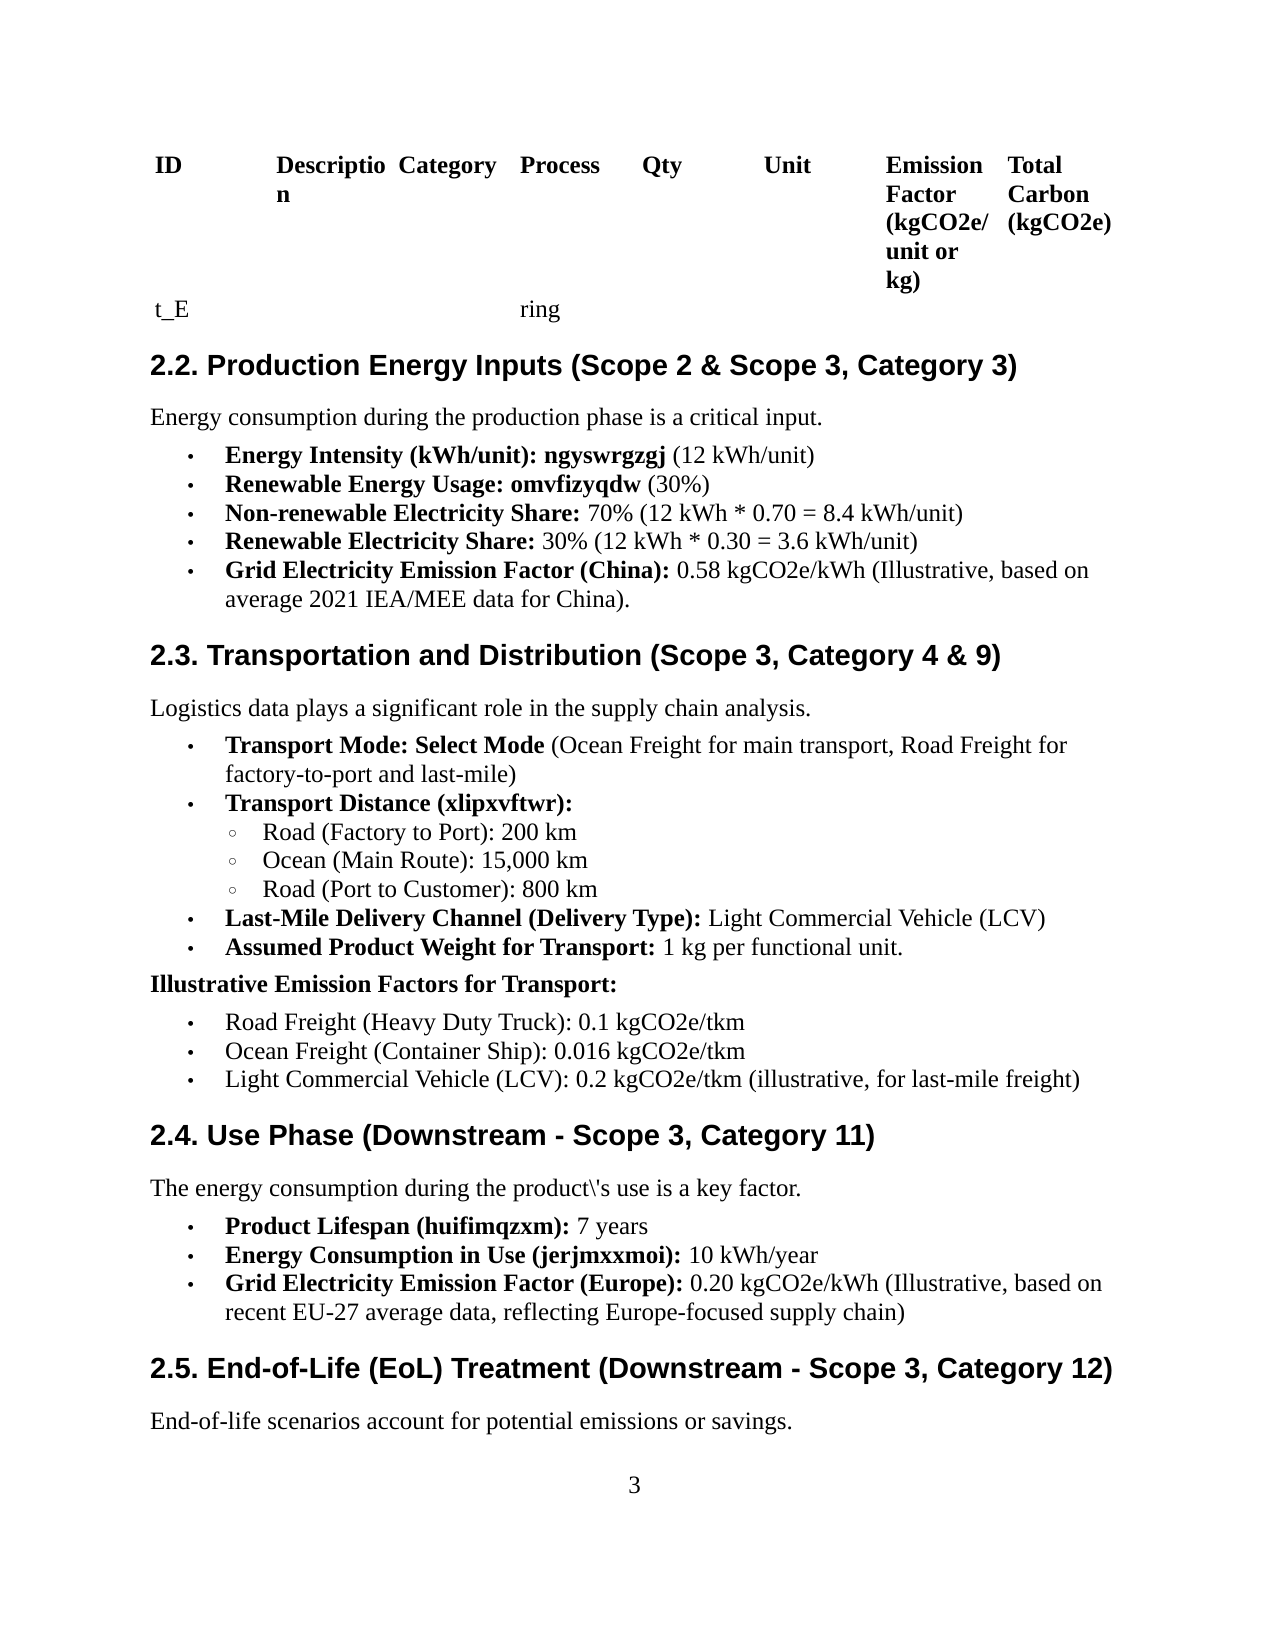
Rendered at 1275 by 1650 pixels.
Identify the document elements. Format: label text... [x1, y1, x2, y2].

text Energy consumption during the production phase is a critical input. [150, 402, 1125, 431]
table_cell [638, 294, 759, 322]
list Renewable Energy Usage: omvfizyqdw (30%) [187, 469, 1125, 498]
list Ocean (Main Route): 15,000 km [225, 845, 1125, 874]
list Transport Mode: Select Mode (Ocean Freight for main transport, Road Freight for factory-to-port and last-mile) [187, 730, 1125, 788]
table_header ID [150, 150, 272, 294]
list Non-renewable Electricity Share: 70% (12 kWh * 0.70 = 8.4 kWh/unit) [187, 498, 1125, 526]
subtitle 2.2. Production Energy Inputs (Scope 2 & Scope 3, Category 3) [150, 347, 1125, 381]
text Logistics data plays a significant role in the supply chain analysis. [150, 693, 1125, 721]
text The energy consumption during the product\'s use is a key factor. [150, 1173, 1125, 1202]
table_cell [759, 294, 881, 322]
table_header Category [394, 150, 516, 294]
table_cell [1003, 294, 1125, 322]
list Road (Port to Customer): 800 km [225, 874, 1125, 903]
table_cell ring [516, 294, 637, 322]
table_cell [272, 294, 394, 322]
list Grid Electricity Emission Factor (China): 0.58 kgCO2e/kWh (Illustrative, based on average 2021 IEA/MEE data for China). [187, 555, 1125, 613]
list Energy Consumption in Use (jerjmxxmoi): 10 kWh/year [187, 1240, 1125, 1268]
list Renewable Electricity Share: 30% (12 kWh * 0.30 = 3.6 kWh/unit) [187, 526, 1125, 555]
table_header Total Carbon (kgCO2e) [1003, 150, 1125, 294]
list Last-Mile Delivery Channel (Delivery Type): Light Commercial Vehicle (LCV) [187, 903, 1125, 932]
list Road (Factory to Port): 200 km [225, 817, 1125, 845]
list Road Freight (Heavy Duty Truck): 0.1 kgCO2e/tkm [187, 1007, 1125, 1036]
list Transport Distance (xlipxvftwr): [187, 788, 1125, 817]
list Grid Electricity Emission Factor (Europe): 0.20 kgCO2e/kWh (Illustrative, based on recent EU-27 average data, reflecting Europe-focused supply chain) [187, 1268, 1125, 1326]
list Assumed Product Weight for Transport: 1 kg per functional unit. [187, 932, 1125, 960]
list Ocean Freight (Container Ship): 0.016 kgCO2e/tkm [187, 1036, 1125, 1064]
table_cell [394, 294, 516, 322]
list Product Lifespan (huifimqzxm): 7 years [187, 1211, 1125, 1240]
table_header Qty [638, 150, 759, 294]
table_cell [881, 294, 1003, 322]
list Energy Intensity (kWh/unit): ngyswrgzgj (12 kWh/unit) [187, 440, 1125, 469]
text End-of-life scenarios account for potential emissions or savings. [150, 1406, 1125, 1435]
subtitle 2.4. Use Phase (Downstream - Scope 3, Category 11) [150, 1118, 1125, 1152]
table_header Description [272, 150, 394, 294]
text Illustrative Emission Factors for Transport: [150, 969, 1125, 998]
table_header Process [516, 150, 637, 294]
table_cell t_E [150, 294, 272, 322]
subtitle 2.5. End-of-Life (EoL) Treatment (Downstream - Scope 3, Category 12) [150, 1351, 1125, 1384]
list Light Commercial Vehicle (LCV): 0.2 kgCO2e/tkm (illustrative, for last-mile freight) [187, 1064, 1125, 1093]
table_header Unit [759, 150, 881, 294]
subtitle 2.3. Transportation and Distribution (Scope 3, Category 4 & 9) [150, 638, 1125, 671]
table_header Emission Factor (kgCO2e/unit or kg) [881, 150, 1003, 294]
